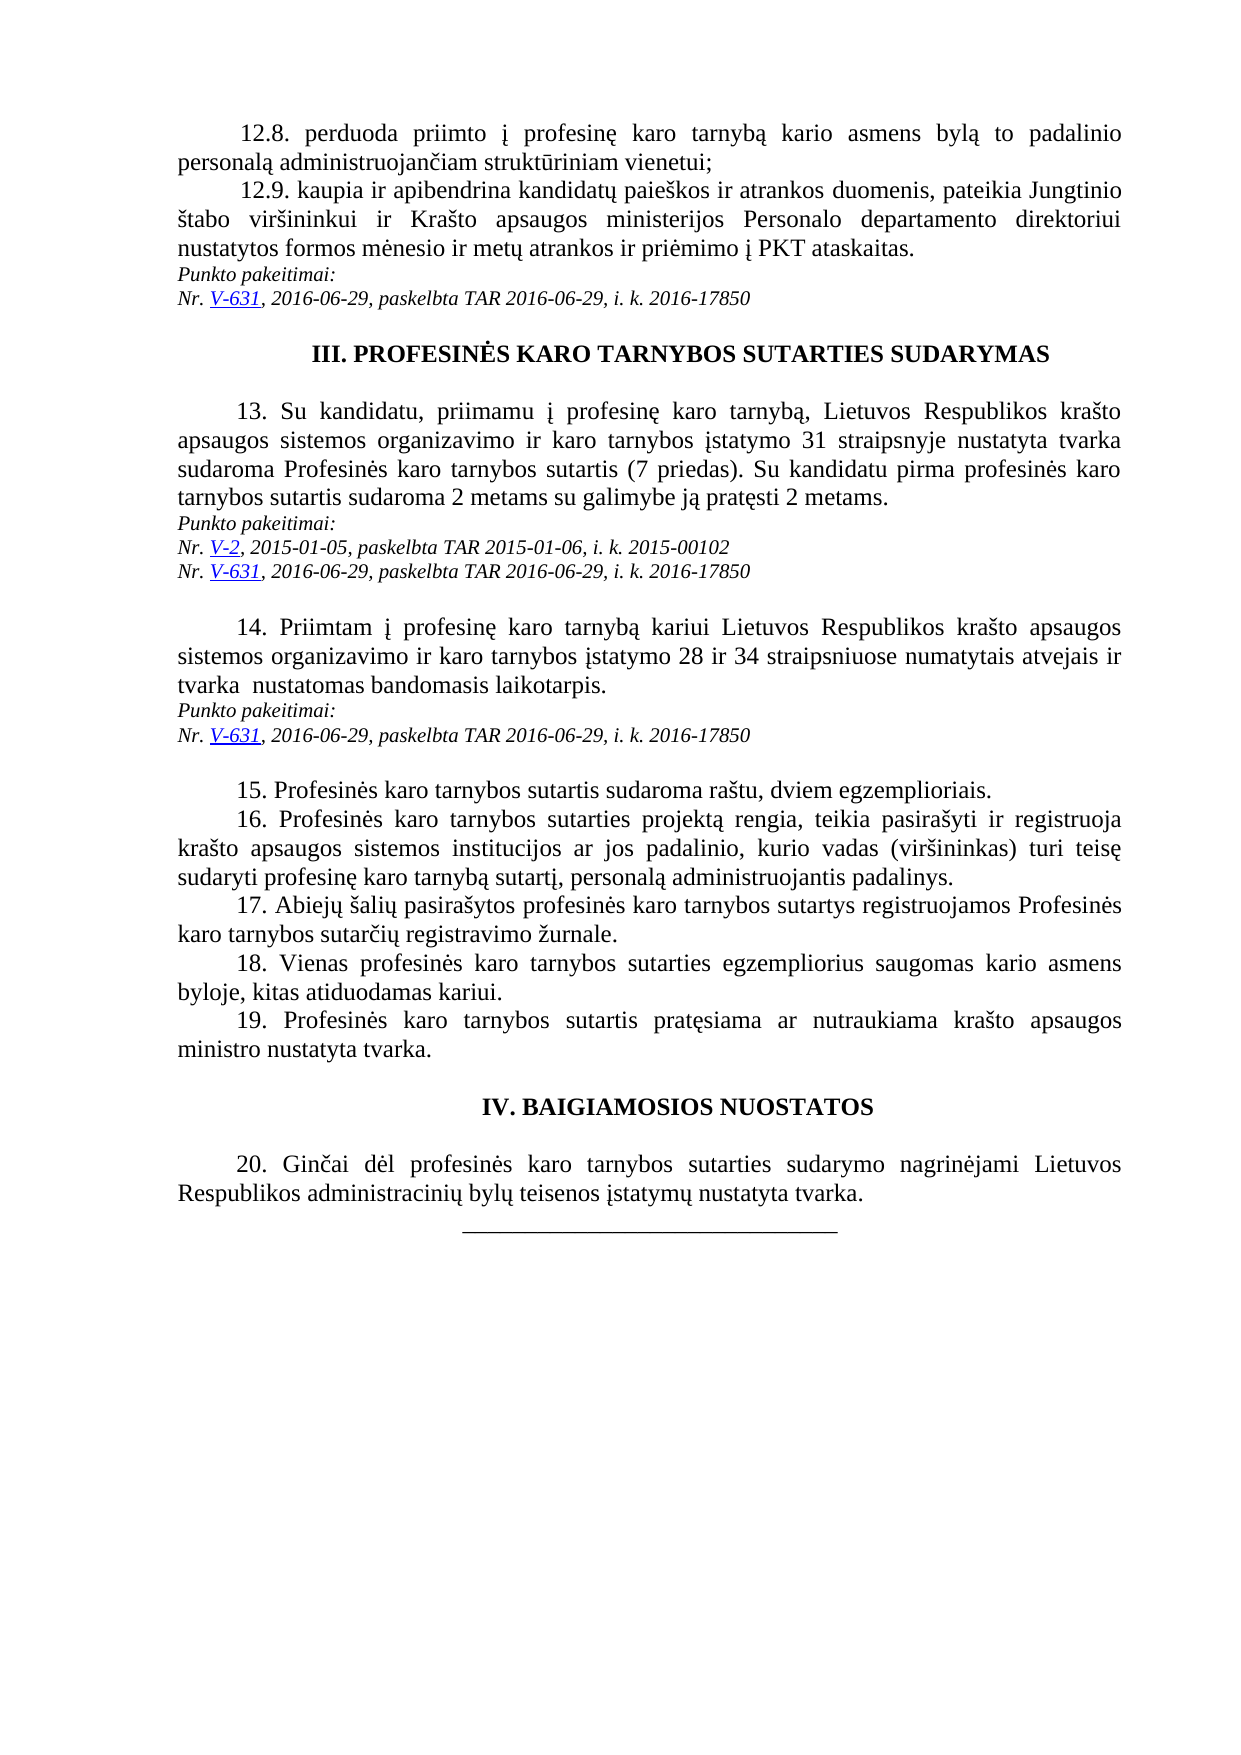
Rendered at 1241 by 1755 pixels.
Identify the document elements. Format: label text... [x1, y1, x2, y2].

text 13. Su kandidatu, priimamu į profesinę karo tarnybą, Lietuvos Respublikos krašto apsaugos sistemos organizavimo ir karo tarnybos įstatymo 31 straipsnyje nustatyta tvarka sudaroma Profesinės karo tarnybos sutartis (7 priedas). Su kandidatu pirma profesinės karo tarnybos sutartis sudaroma 2 metams su galimybe ją pratęsti 2 metams. [177, 396, 1122, 511]
text 12.8. perduoda priimto į profesinę karo tarnybą kario asmens bylą to padalinio personalą administruojančiam struktūriniam vienetui; [177, 118, 1122, 176]
text 15. Profesinės karo tarnybos sutartis sudaroma raštu, dviem egzemplioriais. [177, 775, 1122, 804]
text 14. Priimtam į profesinę karo tarnybą kariui Lietuvos Respublikos krašto apsaugos sistemos organizavimo ir karo tarnybos įstatymo 28 ir 34 straipsniuose numatytais atvejais ir tvarka nustatomas bandomasis laikotarpis. [177, 612, 1122, 698]
subtitle IV. BAIGIAMOSIOS NUOSTATOS [177, 1092, 1122, 1120]
text Nr. V-631, 2016-06-29, paskelbta TAR 2016-06-29, i. k. 2016-17850 [177, 722, 1122, 747]
text ______________________________ [177, 1207, 1122, 1235]
text Nr. V-631, 2016-06-29, paskelbta TAR 2016-06-29, i. k. 2016-17850 [177, 286, 1122, 310]
text Nr. V-2, 2015-01-05, paskelbta TAR 2015-01-06, i. k. 2015-00102 [177, 535, 1122, 559]
text Nr. V-631, 2016-06-29, paskelbta TAR 2016-06-29, i. k. 2016-17850 [177, 559, 1122, 583]
text 16. Profesinės karo tarnybos sutarties projektą rengia, teikia pasirašyti ir registruoja krašto apsaugos sistemos institucijos ar jos padalinio, kurio vadas (viršininkas) turi teisę sudaryti profesinę karo tarnybą sutartį, personalą administruojantis padalinys. [177, 804, 1122, 890]
text 17. Abiejų šalių pasirašytos profesinės karo tarnybos sutartys registruojamos Profesinės karo tarnybos sutarčių registravimo žurnale. [177, 890, 1122, 948]
text 12.9. kaupia ir apibendrina kandidatų paieškos ir atrankos duomenis, pateikia Jungtinio štabo viršininkui ir Krašto apsaugos ministerijos Personalo departamento direktoriui nustatytos formos mėnesio ir metų atrankos ir priėmimo į PKT ataskaitas. [177, 176, 1122, 262]
text Punkto pakeitimai: [177, 262, 1122, 286]
subtitle III. PROFESINĖS KARO TARNYBOS SUTARTIES SUDARYMAS [177, 339, 1122, 367]
text Punkto pakeitimai: [177, 511, 1122, 535]
text Punkto pakeitimai: [177, 698, 1122, 722]
text 18. Vienas profesinės karo tarnybos sutarties egzempliorius saugomas kario asmens byloje, kitas atiduodamas kariui. [177, 948, 1122, 1005]
text 19. Profesinės karo tarnybos sutartis pratęsiama ar nutraukiama krašto apsaugos ministro nustatyta tvarka. [177, 1005, 1122, 1063]
text 20. Ginčai dėl profesinės karo tarnybos sutarties sudarymo nagrinėjami Lietuvos Respublikos administracinių bylų teisenos įstatymų nustatyta tvarka. [177, 1149, 1122, 1207]
